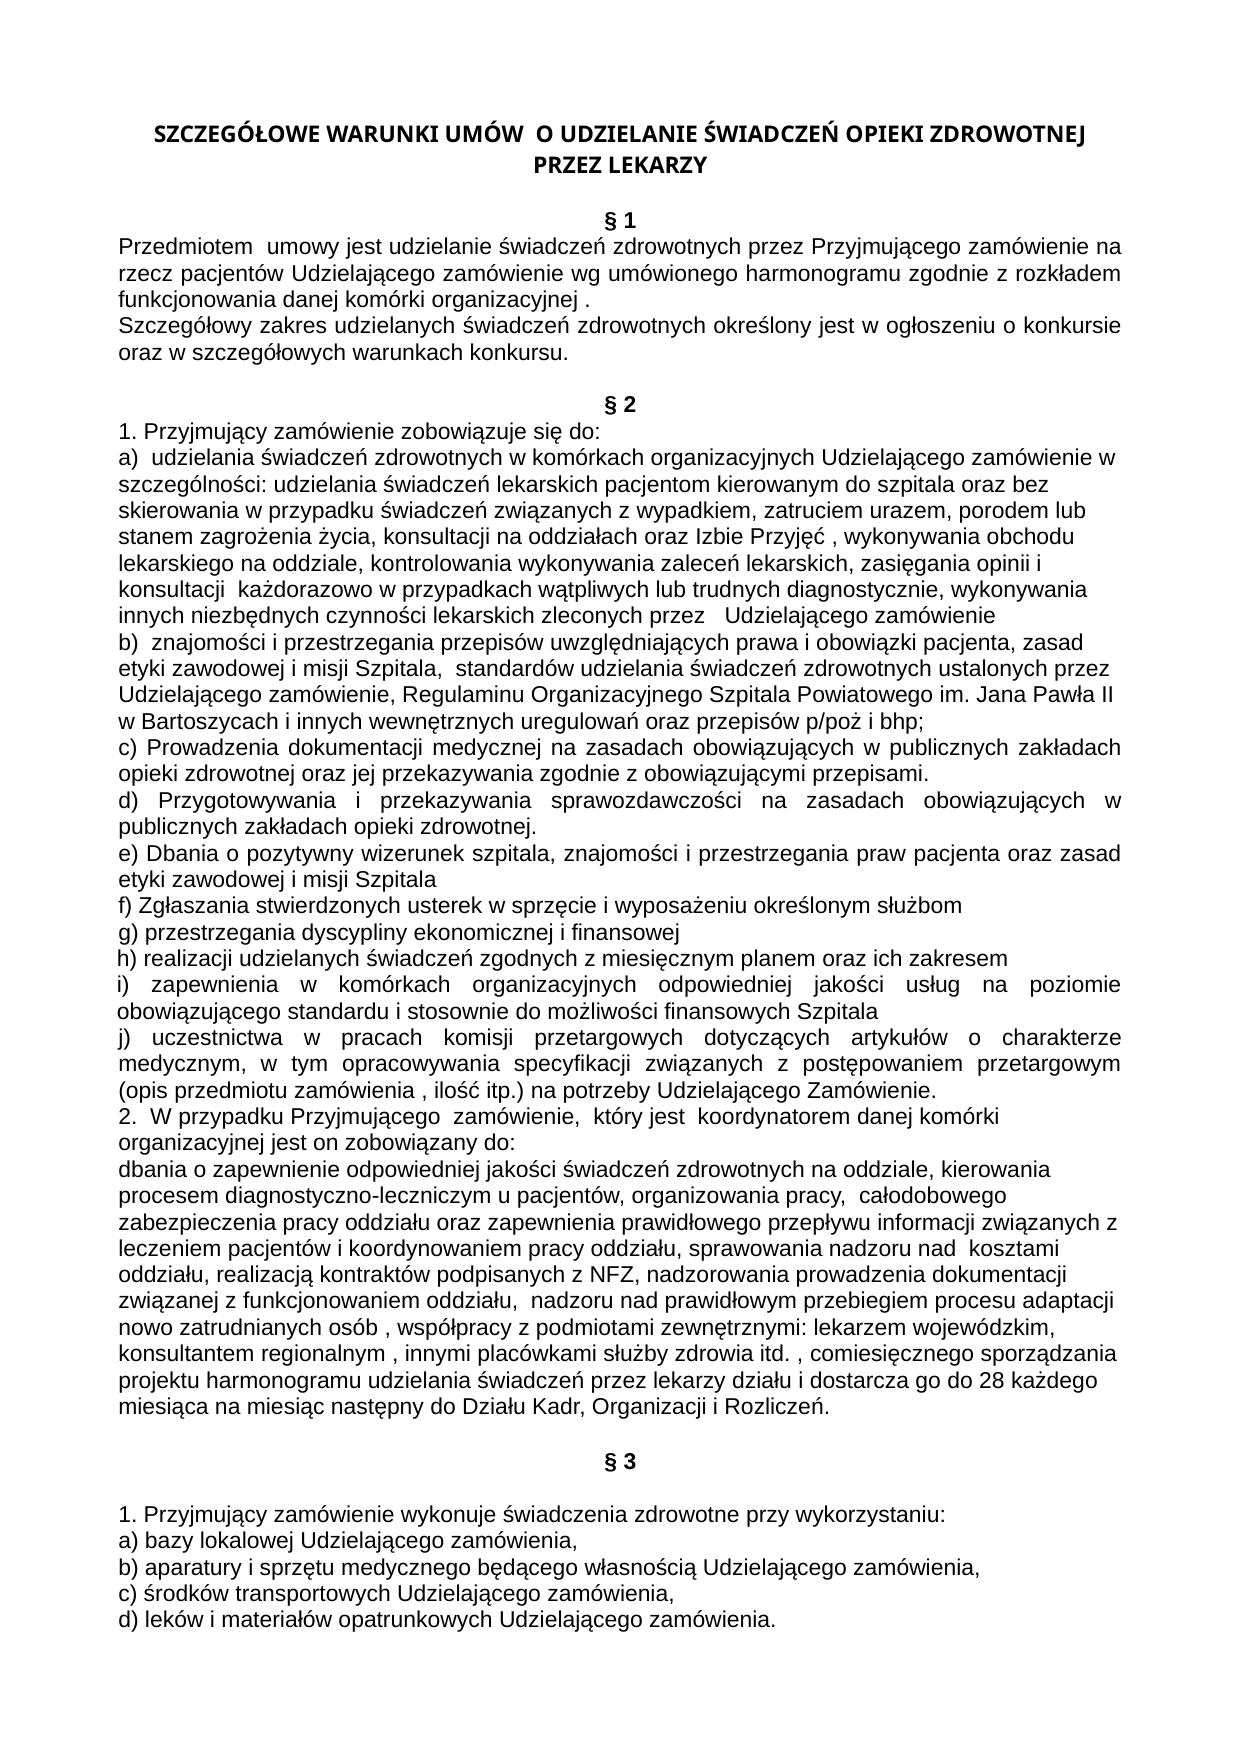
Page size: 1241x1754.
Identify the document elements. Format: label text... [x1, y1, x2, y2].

text j) uczestnictwa w pracach komisji przetargowych dotyczących artykułów o charakterze medycznym, w tym opracowywania specyfikacji związanych z postępowaniem przetargowym (opis przedmiotu zamówienia , ilość itp.) na potrzeby Udzielającego Zamówienie. [118, 1024, 1122, 1103]
text dbania o zapewnienie odpowiedniej jakości świadczeń zdrowotnych na oddziale, kierowania procesem diagnostyczno-leczniczym u pacjentów, organizowania pracy, całodobowego zabezpieczenia pracy oddziału oraz zapewnienia prawidłowego przepływu informacji związanych z leczeniem pacjentów i koordynowaniem pracy oddziału, sprawowania nadzoru nad kosztami oddziału, realizacją kontraktów podpisanych z NFZ, nadzorowania prowadzenia dokumentacji związanej z funkcjonowaniem oddziału, nadzoru nad prawidłowym przebiegiem procesu adaptacji nowo zatrudnianych osób , współpracy z podmiotami zewnętrznymi: lekarzem wojewódzkim, konsultantem regionalnym , innymi placówkami służby zdrowia itd. , comiesięcznego sporządzania projektu harmonogramu udzielania świadczeń przez lekarzy działu i dostarcza go do 28 każdego miesiąca na miesiąc następny do Działu Kadr, Organizacji i Rozliczeń. [118, 1156, 1122, 1419]
list Przedmiotem umowy jest udzielanie świadczeń zdrowotnych przez Przyjmującego zamówienie na rzecz pacjentów Udzielającego zamówienie wg umówionego harmonogramu zgodnie z rozkładem funkcjonowania danej komórki organizacyjnej . [118, 233, 1122, 312]
text a) udzielania świadczeń zdrowotnych w komórkach organizacyjnych Udzielającego zamówienie w szczególności: udzielania świadczeń lekarskich pacjentom kierowanym do szpitala oraz bez skierowania w przypadku świadczeń związanych z wypadkiem, zatruciem urazem, porodem lub stanem zagrożenia życia, konsultacji na oddziałach oraz Izbie Przyjęć , wykonywania obchodu lekarskiego na oddziale, kontrolowania wykonywania zaleceń lekarskich, zasięgania opinii i konsultacji każdorazowo w przypadkach wątpliwych lub trudnych diagnostycznie, wykonywania innych niezbędnych czynności lekarskich zleconych przez Udzielającego zamówienie [118, 444, 1122, 629]
text § 3 [118, 1448, 1122, 1474]
text 1. Przyjmujący zamówienie wykonuje świadczenia zdrowotne przy wykorzystaniu: [118, 1501, 1122, 1527]
text 2. W przypadku Przyjmującego zamówienie, który jest koordynatorem danej komórki organizacyjnej jest on zobowiązany do: [118, 1103, 1122, 1156]
text a) bazy lokalowej Udzielającego zamówienia, [118, 1527, 1122, 1553]
text b) aparatury i sprzętu medycznego będącego własnością Udzielającego zamówienia, [118, 1553, 1122, 1580]
text SZCZEGÓŁOWE WARUNKI UMÓW O UDZIELANIE ŚWIADCZEŃ OPIEKI ZDROWOTNEJ PRZEZ LEKARZY [118, 118, 1122, 181]
list Szczegółowy zakres udzielanych świadczeń zdrowotnych określony jest w ogłoszeniu o konkursie oraz w szczegółowych warunkach konkursu. [118, 312, 1122, 365]
text c) środków transportowych Udzielającego zamówienia, [118, 1580, 1122, 1606]
text i) zapewnienia w komórkach organizacyjnych odpowiedniej jakości usług na poziomie obowiązującego standardu i stosownie do możliwości finansowych Szpitala [117, 971, 1122, 1024]
text h) realizacji udzielanych świadczeń zgodnych z miesięcznym planem oraz ich zakresem [117, 945, 1122, 971]
text 1. Przyjmujący zamówienie zobowiązuje się do: [118, 418, 1122, 444]
text f) Zgłaszania stwierdzonych usterek w sprzęcie i wyposażeniu określonym służbom [118, 892, 1122, 918]
text d) Przygotowywania i przekazywania sprawozdawczości na zasadach obowiązujących w publicznych zakładach opieki zdrowotnej. [118, 787, 1122, 839]
text c) Prowadzenia dokumentacji medycznej na zasadach obowiązujących w publicznych zakładach opieki zdrowotnej oraz jej przekazywania zgodnie z obowiązującymi przepisami. [118, 734, 1122, 787]
text g) przestrzegania dyscypliny ekonomicznej i finansowej [118, 918, 1122, 945]
text b) znajomości i przestrzegania przepisów uwzględniających prawa i obowiązki pacjenta, zasad etyki zawodowej i misji Szpitala, standardów udzielania świadczeń zdrowotnych ustalonych przez Udzielającego zamówienie, Regulaminu Organizacyjnego Szpitala Powiatowego im. Jana Pawła II w Bartoszycach i innych wewnętrznych uregulowań oraz przepisów p/poż i bhp; [118, 629, 1122, 734]
text d) leków i materiałów opatrunkowych Udzielającego zamówienia. [118, 1606, 1122, 1632]
text § 2 [118, 391, 1122, 418]
text § 1 [118, 207, 1122, 233]
text e) Dbania o pozytywny wizerunek szpitala, znajomości i przestrzegania praw pacjenta oraz zasad etyki zawodowej i misji Szpitala [118, 839, 1122, 892]
